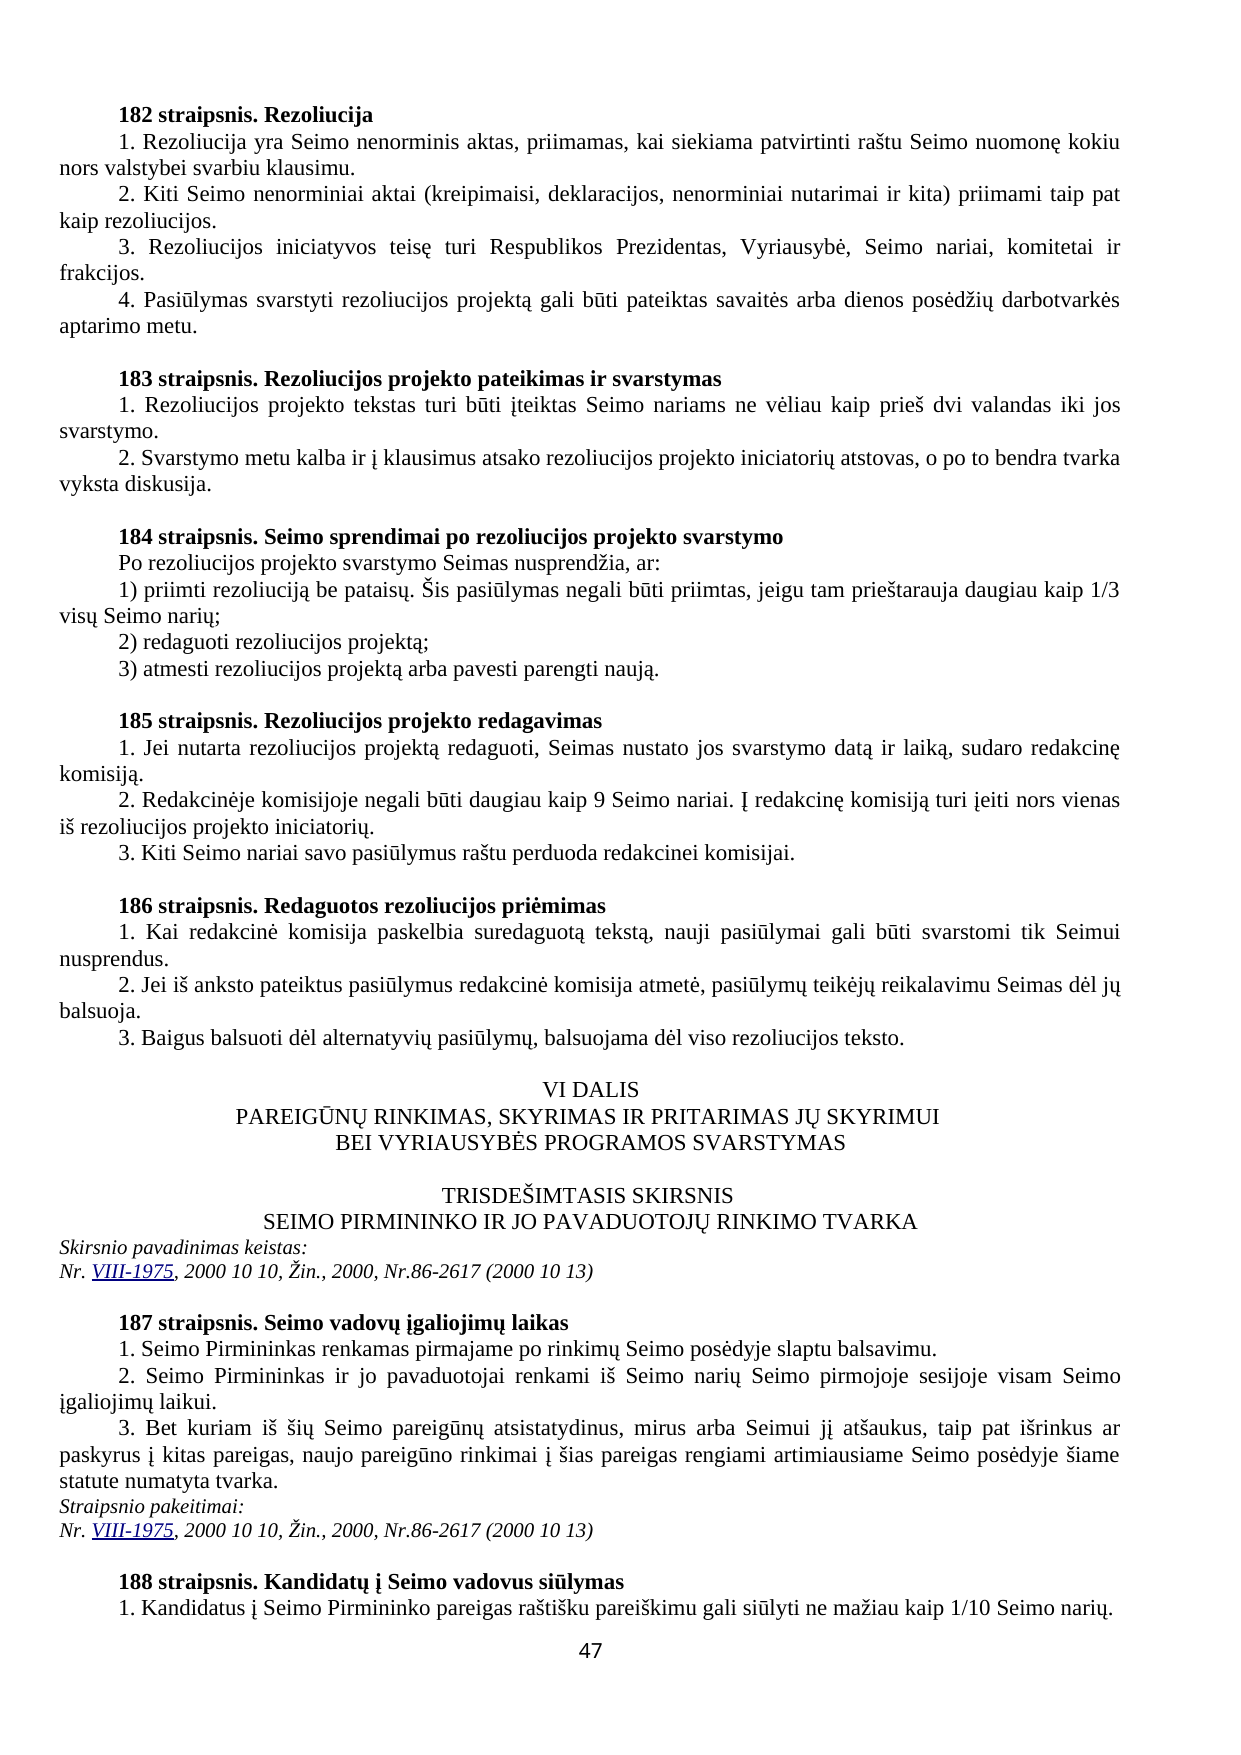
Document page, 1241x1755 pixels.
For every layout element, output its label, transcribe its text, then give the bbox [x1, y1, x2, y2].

text 184 straipsnis. Seimo sprendimai po rezoliucijos projekto svarstymo [59, 523, 1122, 549]
text 2. Kiti Seimo nenorminiai aktai (kreipimaisi, deklaracijos, nenorminiai nutarimai ir kita) priimami taip pat kaip rezoliucijos. [59, 180, 1122, 233]
text 1. Kai redakcinė komisija paskelbia suredaguotą tekstą, nauji pasiūlymai gali būti svarstomi tik Seimui nusprendus. [59, 918, 1122, 971]
text Nr. VIII-1975, 2000 10 10, Žin., 2000, Nr.86-2617 (2000 10 13) [59, 1518, 1122, 1542]
text Skirsnio pavadinimas keistas: [59, 1234, 1122, 1259]
text 2. Redakcinėje komisijoje negali būti daugiau kaip 9 Seimo nariai. Į redakcinę komisiją turi įeiti nors vienas iš rezoliucijos projekto iniciatorių. [59, 787, 1122, 839]
text 4. Pasiūlymas svarstyti rezoliucijos projektą gali būti pateiktas savaitės arba dienos posėdžių darbotvarkės aptarimo metu. [59, 286, 1122, 338]
text Straipsnio pakeitimai: [59, 1493, 1122, 1518]
text TRISDEŠIMTASIS SKIRSNIS [59, 1182, 1122, 1208]
text 2. Svarstymo metu kalba ir į klausimus atsako rezoliucijos projekto iniciatorių atstovas, o po to bendra tvarka vyksta diskusija. [59, 444, 1122, 497]
text 185 straipsnis. Rezoliucijos projekto redagavimas [59, 707, 1122, 734]
text 1. Rezoliucija yra Seimo nenorminis aktas, priimamas, kai siekiama patvirtinti raštu Seimo nuomonę kokiu nors valstybei svarbiu klausimu. [59, 128, 1122, 180]
text 3. Rezoliucijos iniciatyvos teisę turi Respublikos Prezidentas, Vyriausybė, Seimo nariai, komitetai ir frakcijos. [59, 233, 1122, 286]
text 186 straipsnis. Redaguotos rezoliucijos priėmimas [59, 892, 1122, 918]
text 187 straipsnis. Seimo vadovų įgaliojimų laikas [59, 1309, 1122, 1335]
text 1. Seimo Pirmininkas renkamas pirmajame po rinkimų Seimo posėdyje slaptu balsavimu. [59, 1335, 1122, 1362]
text 1. Rezoliucijos projekto tekstas turi būti įteiktas Seimo nariams ne vėliau kaip prieš dvi valandas iki jos svarstymo. [59, 391, 1122, 444]
text 2. Seimo Pirmininkas ir jo pavaduotojai renkami iš Seimo narių Seimo pirmojoje sesijoje visam Seimo įgaliojimų laikui. [59, 1362, 1122, 1414]
text 3. Kiti Seimo nariai savo pasiūlymus raštu perduoda redakcinei komisijai. [59, 839, 1122, 866]
text 183 straipsnis. Rezoliucijos projekto pateikimas ir svarstymas [59, 365, 1122, 391]
text 3) atmesti rezoliucijos projektą arba pavesti parengti naują. [59, 655, 1122, 681]
text 2. Jei iš anksto pateiktus pasiūlymus redakcinė komisija atmetė, pasiūlymų teikėjų reikalavimu Seimas dėl jų balsuoja. [59, 971, 1122, 1024]
text Po rezoliucijos projekto svarstymo Seimas nusprendžia, ar: [59, 549, 1122, 576]
text VI DALIS [59, 1076, 1122, 1103]
text 188 straipsnis. Kandidatų į Seimo vadovus siūlymas [59, 1568, 1122, 1594]
text 182 straipsnis. Rezoliucija [59, 101, 1122, 128]
text 1. Jei nutarta rezoliucijos projektą redaguoti, Seimas nustato jos svarstymo datą ir laiką, sudaro redakcinę komisiją. [59, 734, 1122, 787]
text SEIMO PIRMININKO IR JO PAVADUOTOJŲ RINKIMO TVARKA [59, 1208, 1122, 1234]
text 3. Baigus balsuoti dėl alternatyvių pasiūlymų, balsuojama dėl viso rezoliucijos teksto. [59, 1024, 1122, 1050]
text 1) priimti rezoliuciją be pataisų. Šis pasiūlymas negali būti priimtas, jeigu tam prieštarauja daugiau kaip 1/3 visų Seimo narių; [59, 576, 1122, 628]
text BEI VYRIAUSYBĖS PROGRAMOS SVARSTYMAS [59, 1129, 1122, 1156]
text 2) redaguoti rezoliucijos projektą; [59, 628, 1122, 655]
text 1. Kandidatus į Seimo Pirmininko pareigas raštišku pareiškimu gali siūlyti ne mažiau kaip 1/10 Seimo narių. [59, 1594, 1122, 1621]
text 3. Bet kuriam iš šių Seimo pareigūnų atsistatydinus, mirus arba Seimui jį atšaukus, taip pat išrinkus ar paskyrus į kitas pareigas, naujo pareigūno rinkimai į šias pareigas rengiami artimiausiame Seimo posėdyje šiame statute numatyta tvarka. [59, 1414, 1122, 1493]
text Nr. VIII-1975, 2000 10 10, Žin., 2000, Nr.86-2617 (2000 10 13) [59, 1259, 1122, 1283]
text PAREIGŪNŲ RINKIMAS, SKYRIMAS IR PRITARIMAS JŲ SKYRIMUI [59, 1103, 1122, 1129]
